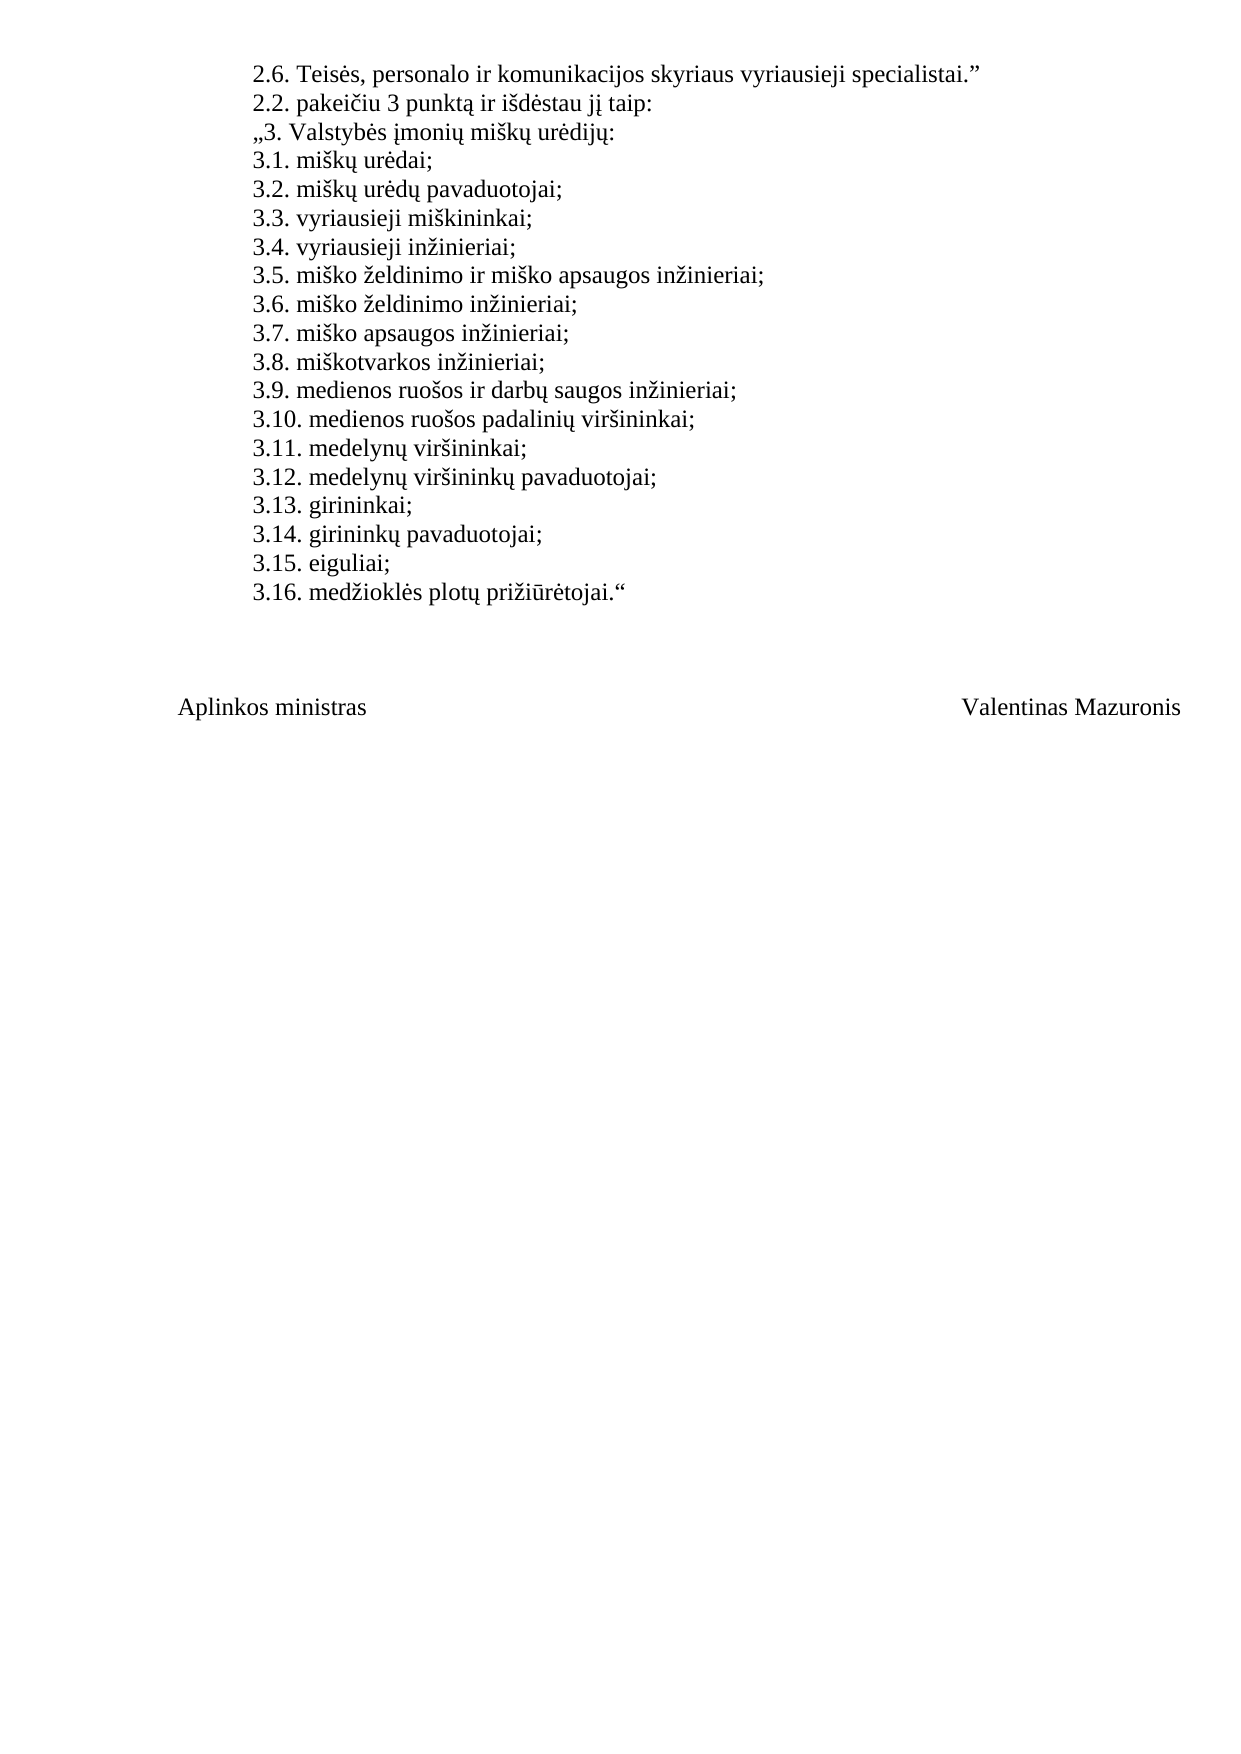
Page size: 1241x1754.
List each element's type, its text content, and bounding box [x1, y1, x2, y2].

text 3.6. miško želdinimo inžinieriai; [177, 289, 1181, 318]
text 3.2. miškų urėdų pavaduotojai; [177, 174, 1181, 203]
text 3.9. medienos ruošos ir darbų saugos inžinieriai; [177, 375, 1181, 404]
text 3.15. eiguliai; [177, 548, 1181, 577]
text 3.8. miškotvarkos inžinieriai; [177, 347, 1181, 375]
text 3.13. girininkai; [177, 490, 1181, 519]
text 3.12. medelynų viršininkų pavaduotojai; [177, 462, 1181, 490]
text 3.3. vyriausieji miškininkai; [177, 203, 1181, 232]
text 3.5. miško želdinimo ir miško apsaugos inžinieriai; [177, 260, 1181, 289]
text 3.4. vyriausieji inžinieriai; [177, 232, 1181, 260]
text 3.16. medžioklės plotų prižiūrėtojai.“ [177, 577, 1181, 605]
text Aplinkos ministras Valentinas Mazuronis [177, 692, 1181, 720]
text 2.6. Teisės, personalo ir komunikacijos skyriaus vyriausieji specialistai.” [177, 59, 1181, 88]
text 3.14. girininkų pavaduotojai; [177, 519, 1181, 548]
text 3.7. miško apsaugos inžinieriai; [177, 318, 1181, 347]
text 3.11. medelynų viršininkai; [177, 433, 1181, 462]
text 3.10. medienos ruošos padalinių viršininkai; [177, 404, 1181, 433]
text 3.1. miškų urėdai; [177, 145, 1181, 174]
text 2.2. pakeičiu 3 punktą ir išdėstau jį taip: [177, 88, 1181, 117]
text „3. Valstybės įmonių miškų urėdijų: [177, 117, 1181, 145]
